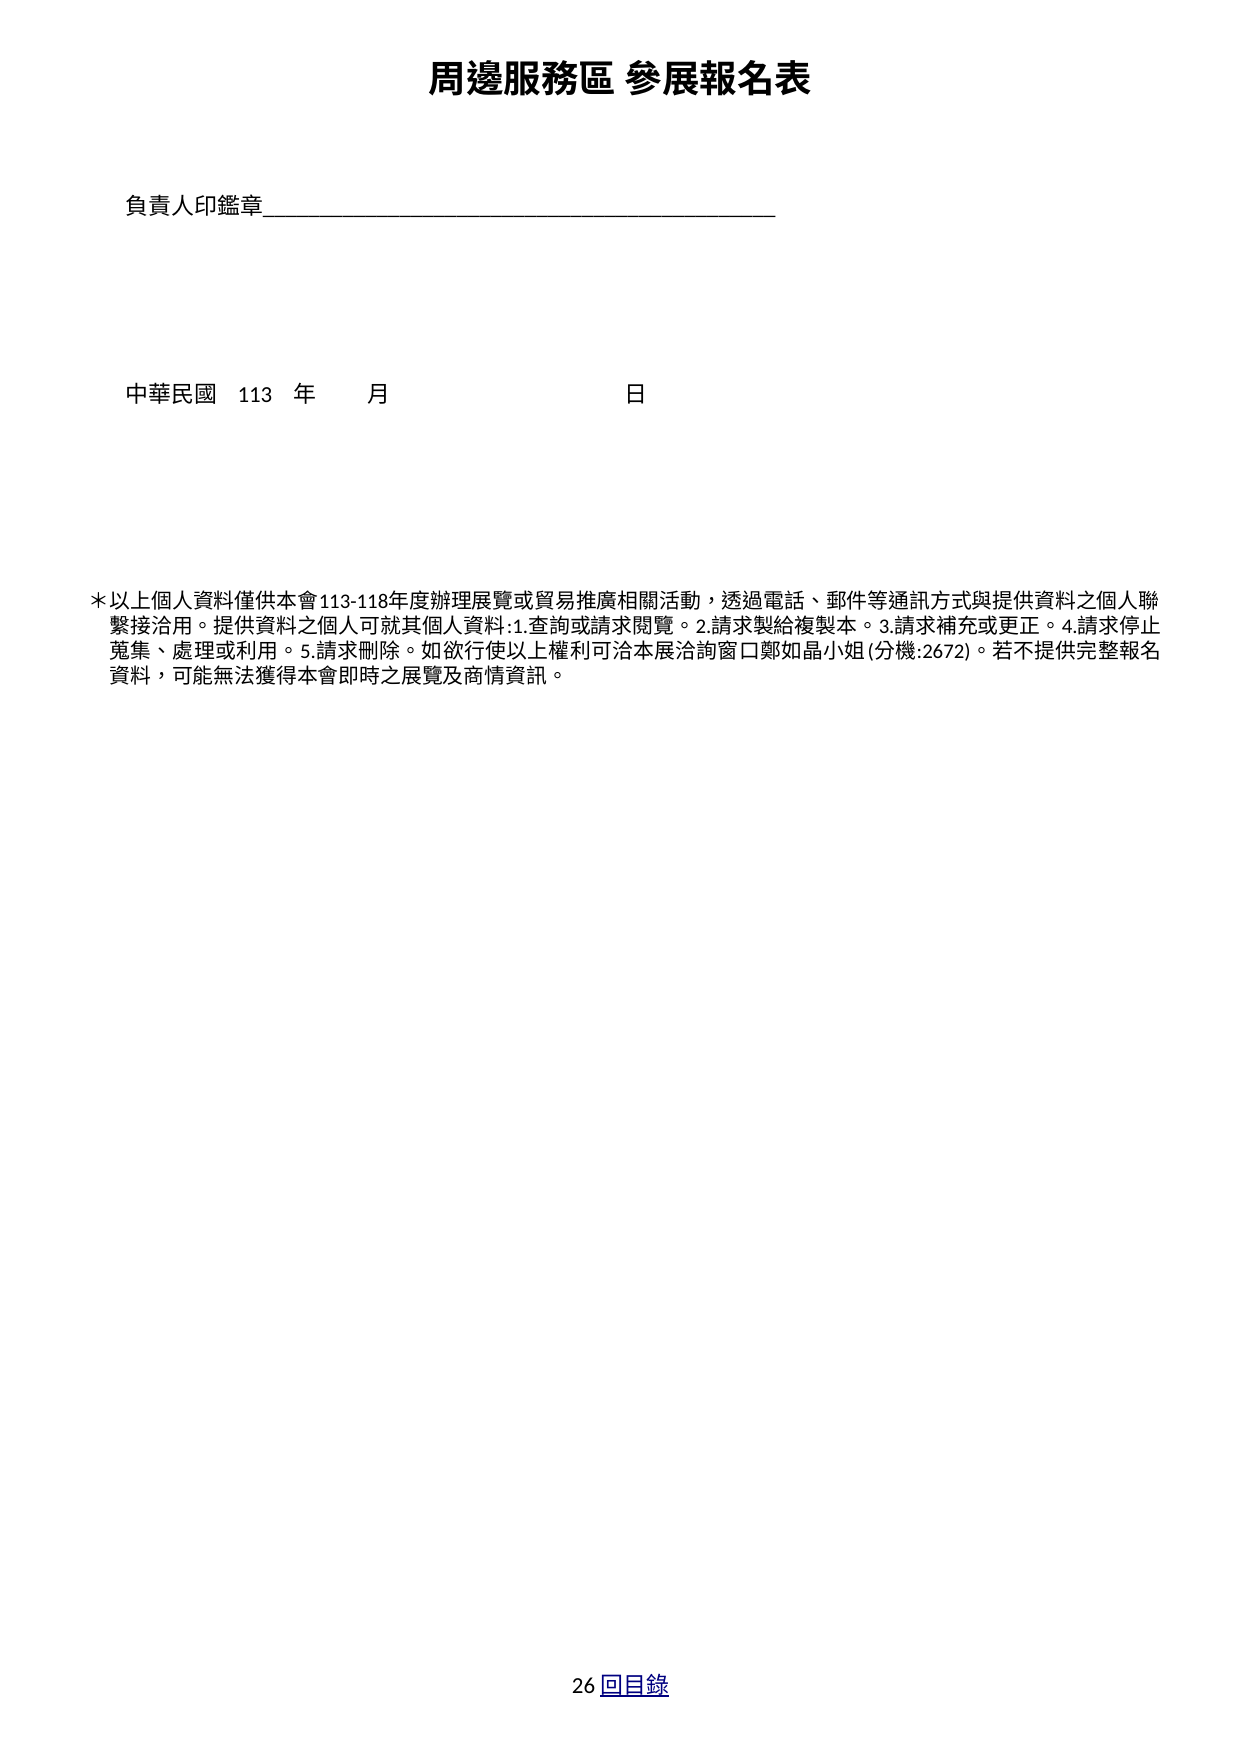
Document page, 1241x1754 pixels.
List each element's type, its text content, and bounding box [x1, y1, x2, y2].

text 中華民國 113 年 月 日 [125, 351, 1145, 413]
text ＊以上個人資料僅供本會113-118年度辦理展覽或貿易推廣相關活動，透過電話、郵件等通訊方式與提供資料之個人聯繫接洽用。提供資料之個人可就其個人資料:1.查詢或請求閱覽。2.請求製給複製本。3.請求補充或更正。4.請求停止蒐集、處理或利用。5.請求刪除。如欲行使以上權利可洽本展洽詢窗口鄭如晶小姐(分機:2672)。若不提供完整報名資料，可能無法獲得本會即時之展覽及商情資訊。 [89, 588, 1162, 688]
text 負責人印鑑章_____________________________________________ [125, 163, 1145, 226]
